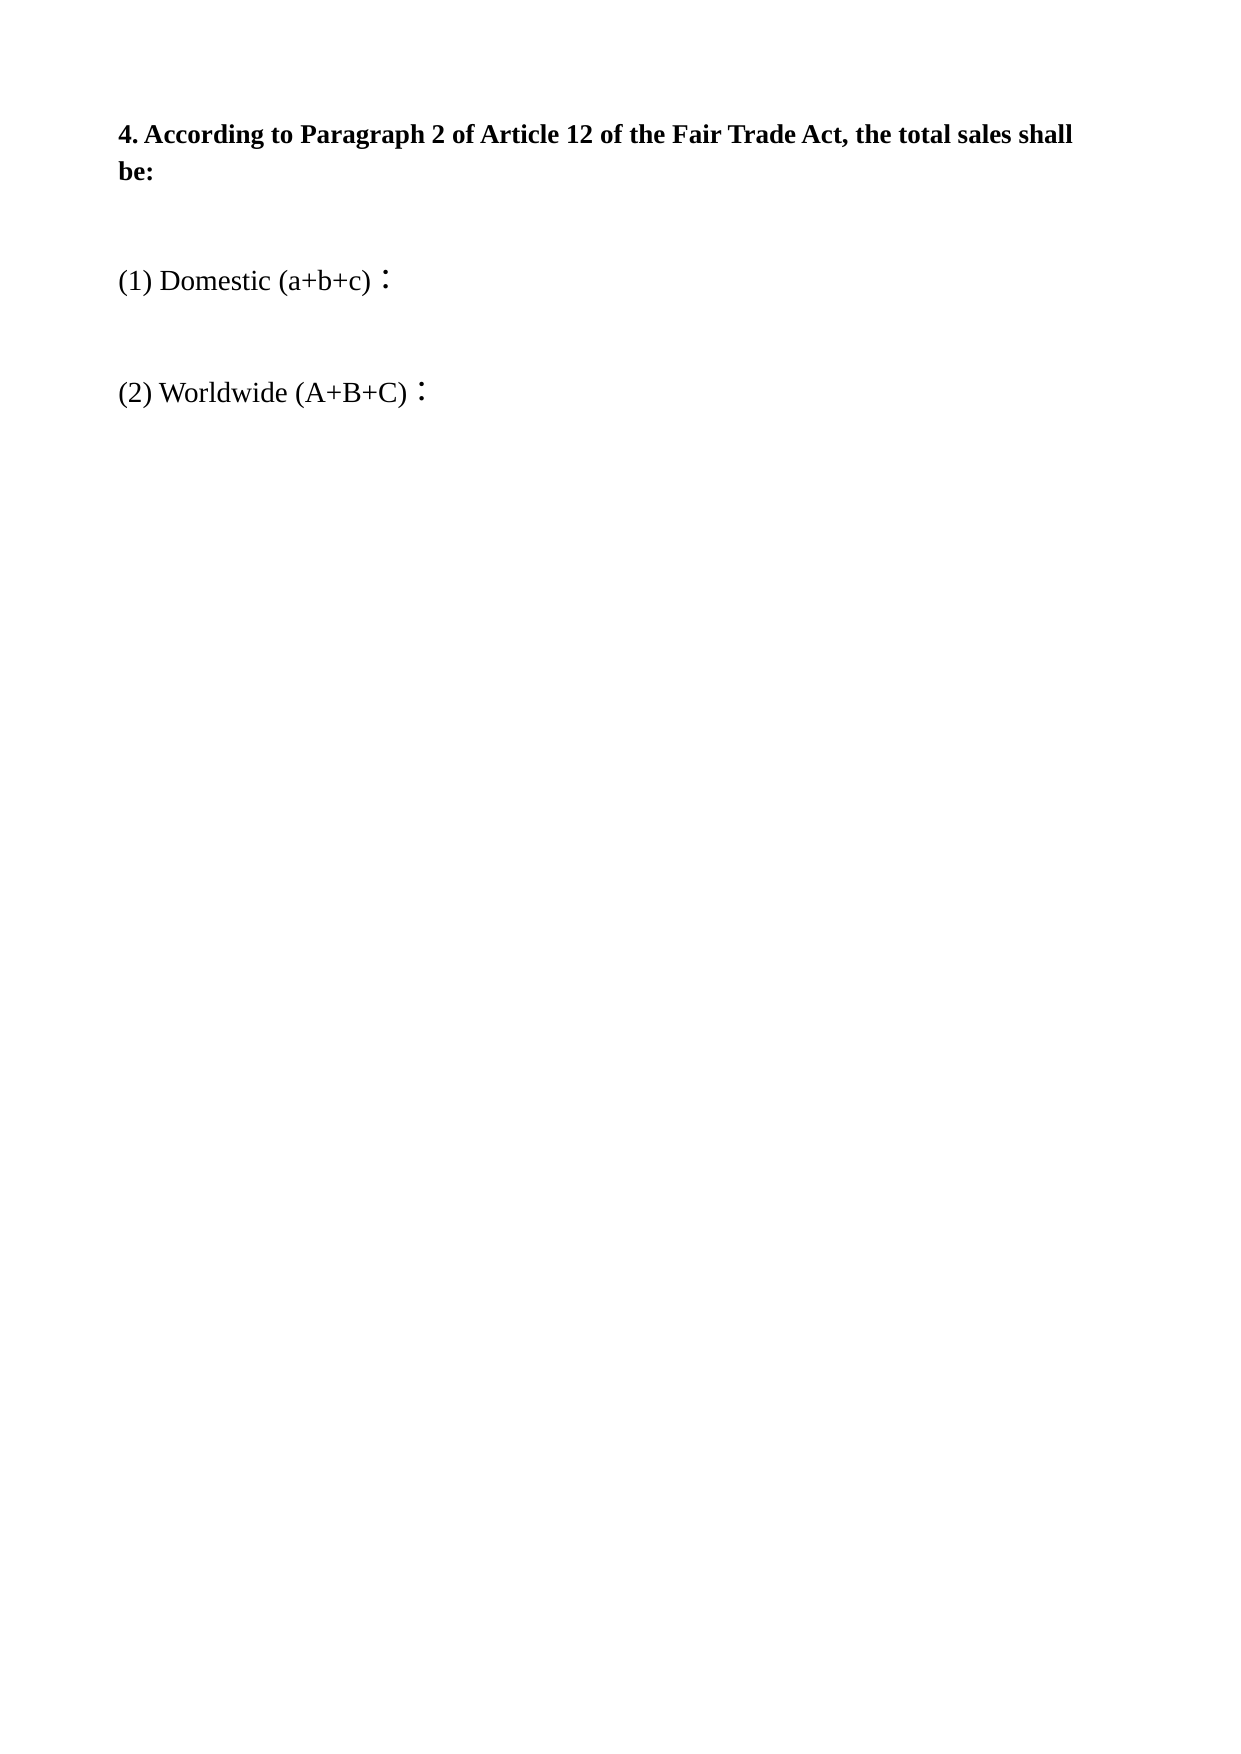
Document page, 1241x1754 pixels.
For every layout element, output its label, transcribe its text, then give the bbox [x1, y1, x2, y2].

text (1) Domestic (a+b+c)： [118, 256, 1122, 299]
text 4. According to Paragraph 2 of Article 12 of the Fair Trade Act, the total sales shall be: [118, 118, 1122, 187]
text (2) Worldwide (A+B+C)： [118, 369, 1122, 411]
